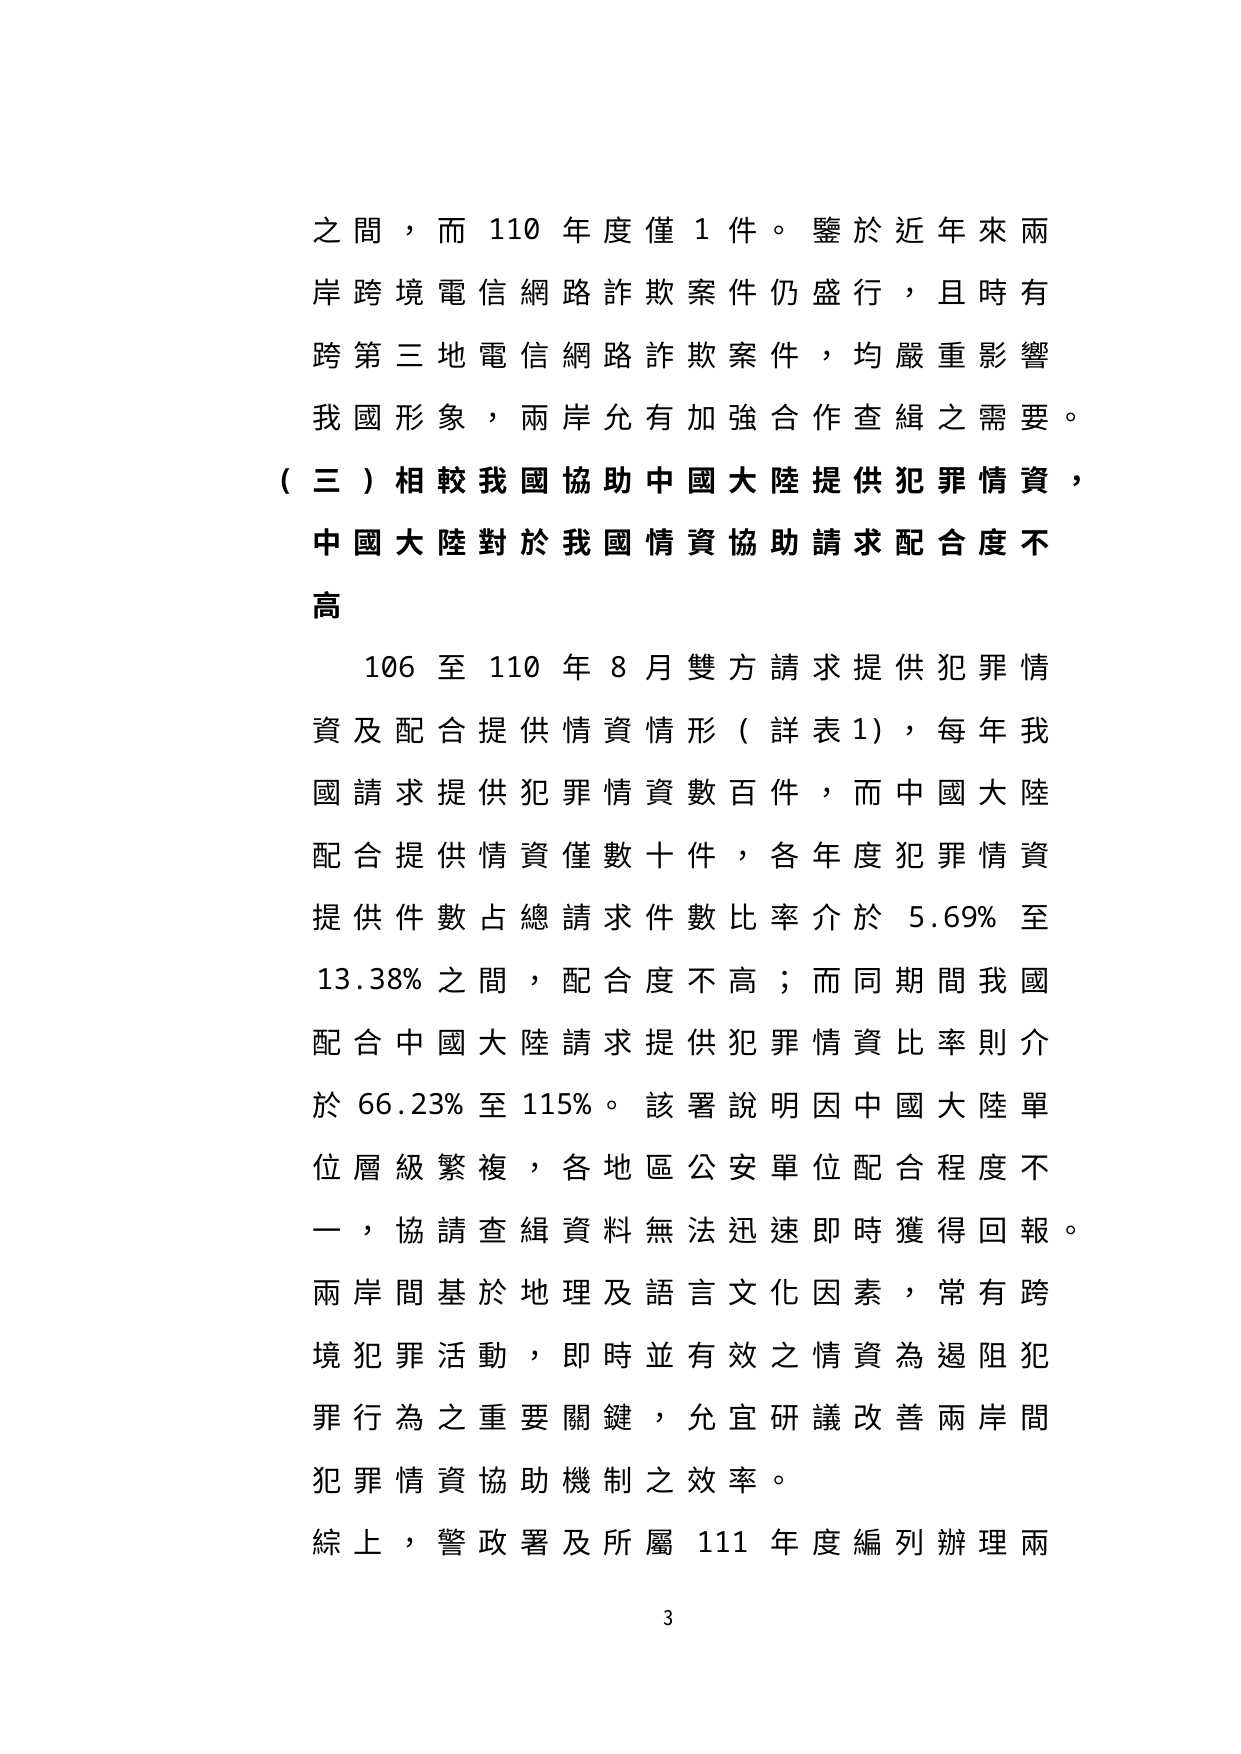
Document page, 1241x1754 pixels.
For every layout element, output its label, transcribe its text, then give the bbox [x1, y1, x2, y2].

text (三)相較我國協助中國大陸提供犯罪情資，中國大陸對於我國情資協助請求配合度不高 [240, 437, 1056, 624]
text 參據106至110年8月兩岸近年跨境合作偵辦案件情形(詳表1)，除106年度為37件外，107至109年度介於1件至7件之間，而110年度僅1件。鑒於近年來兩岸跨境電信網路詐欺案件仍盛行，且時有跨第三地電信網路詐欺案件，均嚴重影響我國形象，兩岸允有加強合作查緝之需要。 [269, 187, 1056, 437]
text 106至110年8月雙方請求提供犯罪情資及配合提供情資情形(詳表1)，每年我國請求提供犯罪情資數百件，而中國大陸配合提供情資僅數十件，各年度犯罪情資提供件數占總請求件數比率介於5.69%至13.38%之間，配合度不高；而同期間我國配合中國大陸請求提供犯罪情資比率則介於66.23%至115%。該署說明因中國大陸單位層級繁複，各地區公安單位配合程度不一，協請查緝資料無法迅速即時獲得回報。兩岸間基於地理及語言文化因素，常有跨境犯罪活動，即時並有效之情資為遏阻犯罪行為之重要關鍵，允宜研議改善兩岸間犯罪情資協助機制之效率。 [269, 624, 1056, 1499]
text 綜上，警政署及所屬111年度編列辦理兩 [240, 1499, 1056, 1562]
